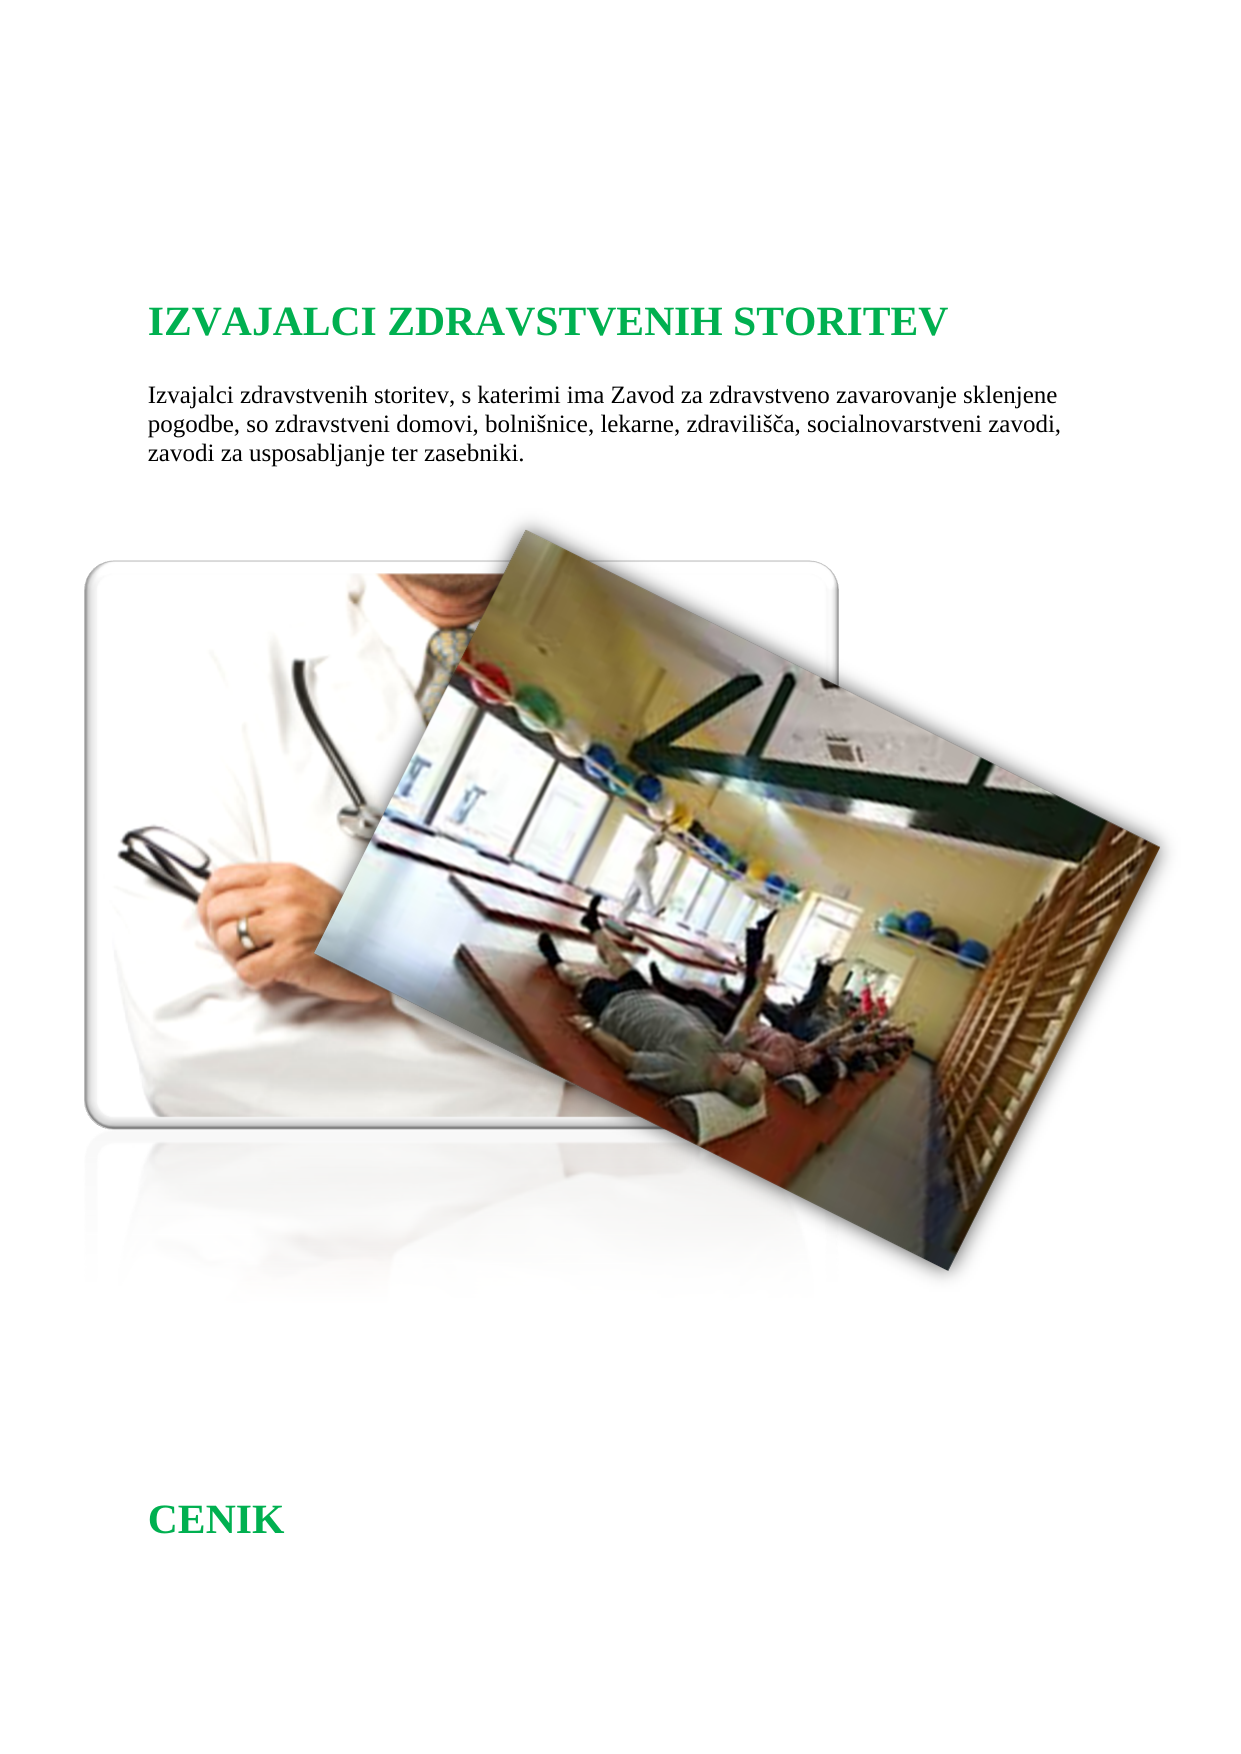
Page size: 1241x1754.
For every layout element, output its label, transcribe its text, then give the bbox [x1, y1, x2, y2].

text Izvajalci zdravstvenih storitev, s katerimi ima Zavod za zdravstveno zavarovanje sklenjene pogodbe, so zdravstveni domovi, bolnišnice, lekarne, zdravilišča, socialnovarstveni zavodi, zavodi za usposabljanje ter zasebniki. [148, 352, 1093, 467]
subtitle CENIK [148, 1494, 1093, 1542]
picture [82, 508, 1181, 1303]
subtitle IZVAJALCI ZDRAVSTVENIH STORITEV [148, 297, 1093, 344]
